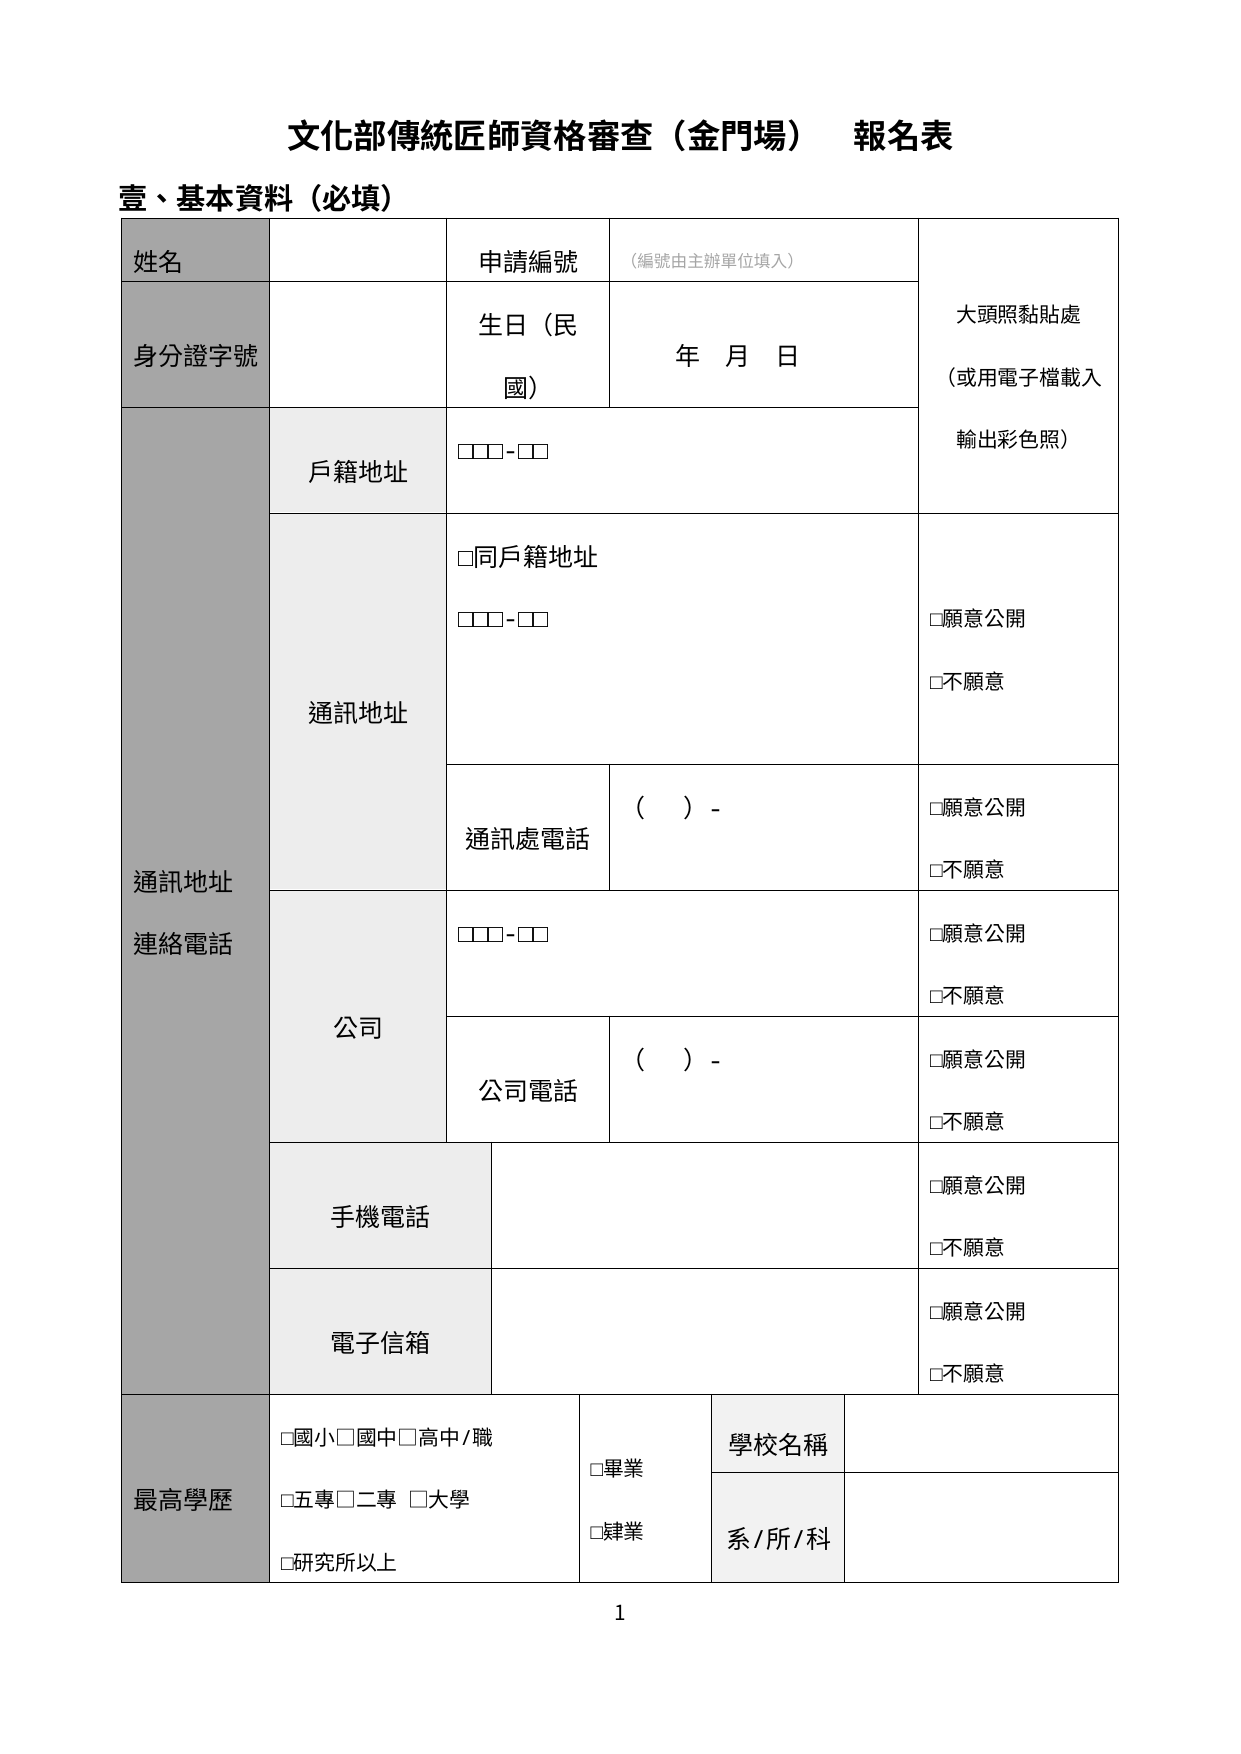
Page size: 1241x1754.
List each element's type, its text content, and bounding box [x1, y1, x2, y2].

table_cell 學校名稱 [712, 1395, 844, 1472]
table_cell 手機電話 [270, 1143, 491, 1268]
table_header [270, 219, 446, 281]
table_cell □願意公開 □不願意 [919, 1017, 1118, 1142]
table_header 姓名 [122, 219, 269, 281]
table_cell 戶籍地址 [270, 408, 446, 512]
table_cell 通訊處電話 [447, 765, 609, 889]
table_cell 身分證字號 [122, 282, 269, 407]
table_cell （ ）- [610, 1017, 918, 1142]
table_cell □□□-□□ [447, 891, 918, 1016]
table_cell 通訊地址 連絡電話 [122, 408, 269, 1394]
table_cell [845, 1395, 1118, 1472]
table_cell 電子信箱 [270, 1269, 491, 1394]
table_cell □國小□國中□高中/職 □五專□二專 □大學 □研究所以上 [270, 1395, 579, 1582]
table_cell □願意公開 □不願意 [919, 765, 1118, 889]
table_cell 公司 [270, 891, 446, 1142]
table_header （編號由主辦單位填入） [610, 219, 918, 281]
table_cell [270, 282, 446, 407]
table_header 大頭照黏貼處 （或用電子檔載入輸出彩色照） [919, 219, 1118, 512]
table_header 申請編號 [447, 219, 609, 281]
table_cell □同戶籍地址 □□□-□□ [447, 514, 918, 763]
text 壹、基本資料（必填） [118, 155, 1122, 217]
table_cell 通訊地址 [270, 514, 446, 889]
table_cell □願意公開 □不願意 [919, 1269, 1118, 1394]
table_cell （ ）- [610, 765, 918, 889]
table_cell 系/所/科 [712, 1473, 844, 1582]
table_cell 最高學歷 [122, 1395, 269, 1582]
table_cell 年 月 日 [610, 282, 918, 407]
table_cell [492, 1143, 918, 1268]
table_cell 公司電話 [447, 1017, 609, 1142]
text 文化部傳統匠師資格審查（金門場） 報名表 [118, 92, 1122, 155]
table_cell [845, 1473, 1118, 1582]
table_cell □畢業 □肄業 [580, 1395, 711, 1582]
table_cell □願意公開 □不願意 [919, 1143, 1118, 1268]
table_cell □□□-□□ [447, 408, 918, 512]
table_cell □願意公開 □不願意 [919, 891, 1118, 1016]
table_cell [492, 1269, 918, 1394]
table_cell 生日（民國） [447, 282, 609, 407]
table_cell □願意公開 □不願意 [919, 514, 1118, 763]
